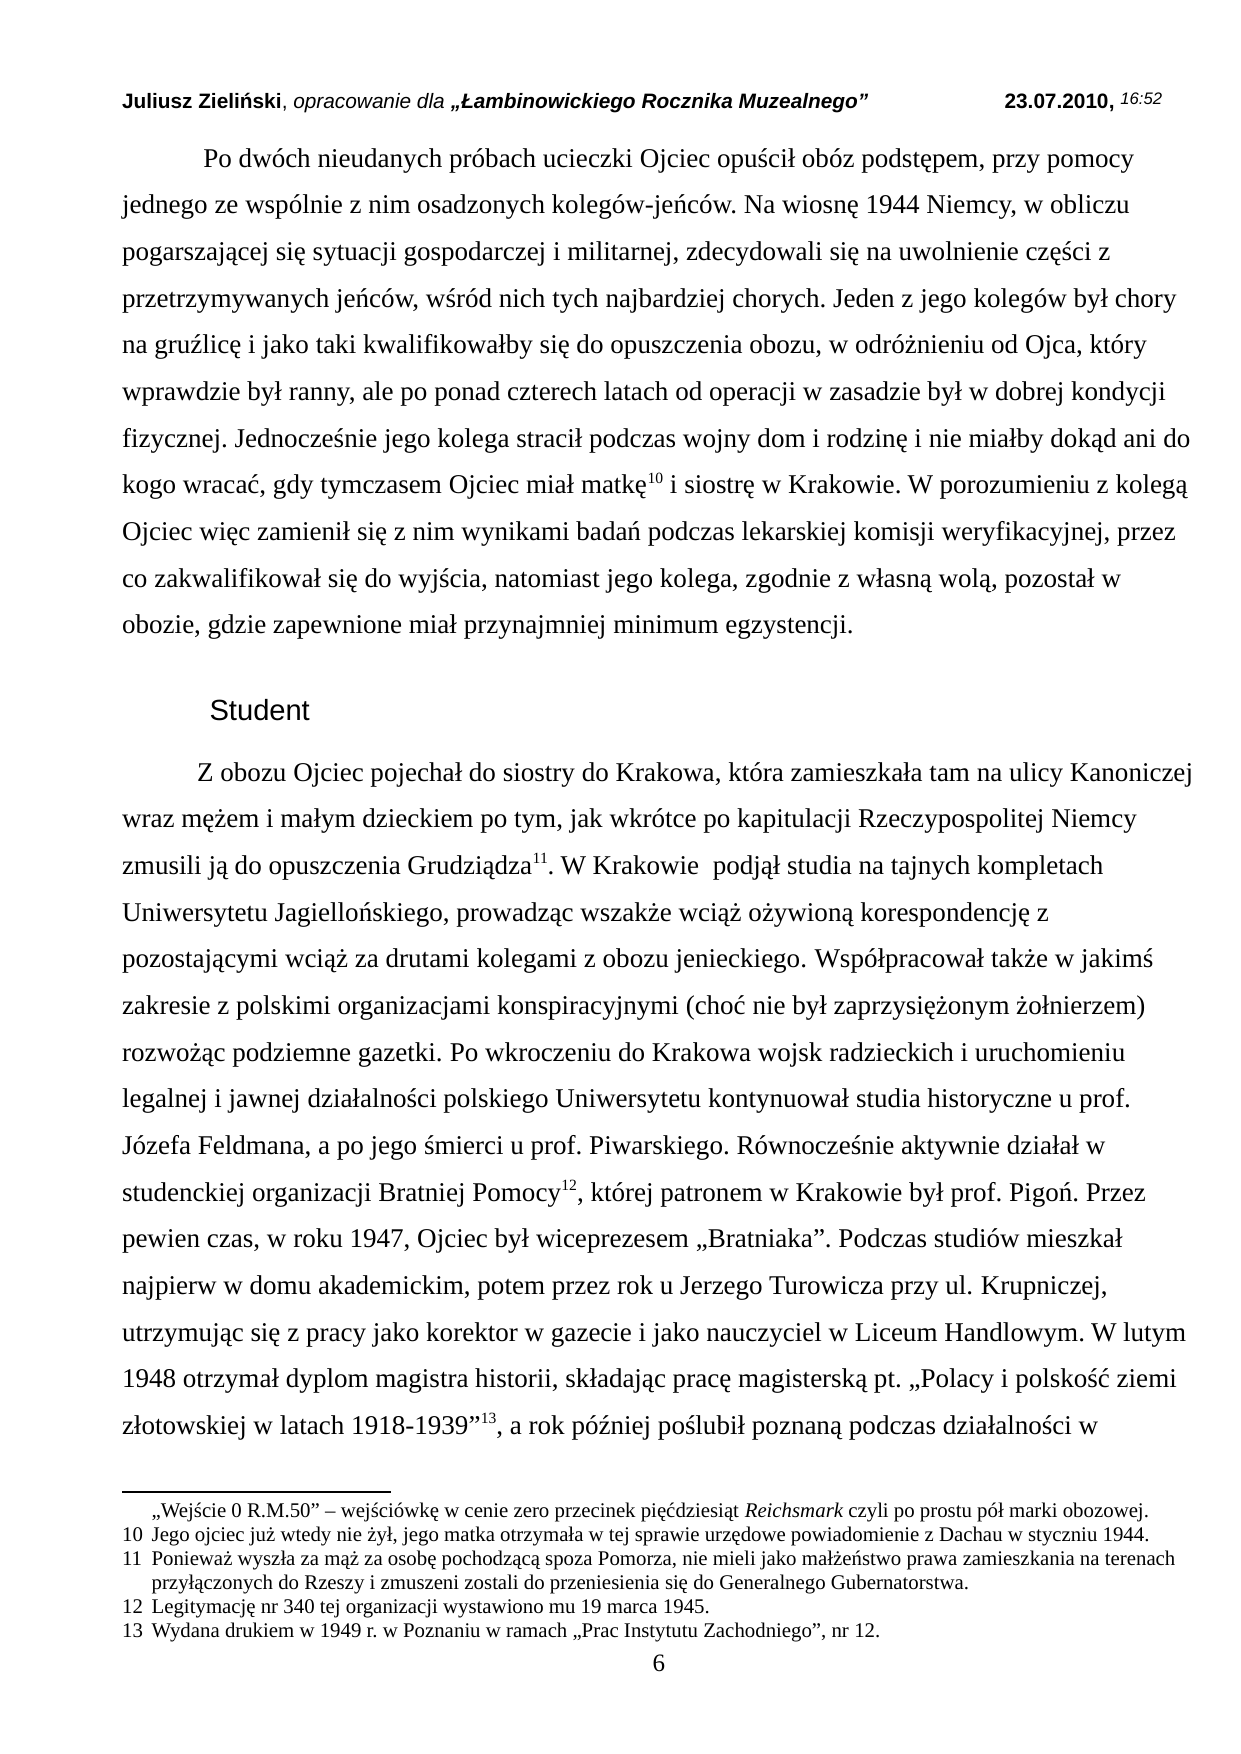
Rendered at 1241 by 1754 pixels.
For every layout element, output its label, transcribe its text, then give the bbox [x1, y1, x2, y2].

text „Wejście 0 R.M.50” – wejściówkę w cenie zero przecinek pięćdziesiąt Reichsmark czyli po prostu pół marki obozowej. [122, 1498, 1195, 1522]
text Po dwóch nieudanych próbach ucieczki Ojciec opuścił obóz podstępem, przy pomocy jednego ze wspólnie z nim osadzonych kolegów-jeńców. Na wiosnę 1944 Niemcy, w obliczu pogarszającej się sytuacji gospodarczej i militarnej, zdecydowali się na uwolnienie części z przetrzymywanych jeńców, wśród nich tych najbardziej chorych. Jeden z jego kolegów był chory na gruźlicę i jako taki kwalifikowałby się do opuszczenia obozu, w odróżnieniu od Ojca, który wprawdzie był ranny, ale po ponad czterech latach od operacji w zasadzie był w dobrej kondycji fizycznej. Jednocześnie jego kolega stracił podczas wojny dom i rodzinę i nie miałby dokąd ani do kogo wracać, gdy tymczasem Ojciec miał matkę i siostrę w Krakowie. W porozumieniu z kolegą Ojciec więc zamienił się z nim wynikami badań podczas lekarskiej komisji weryfikacyjnej, przez co zakwalifikował się do wyjścia, natomiast jego kolega, zgodnie z własną wolą, pozostał w obozie, gdzie zapewnione miał przynajmniej minimum egzystencji. [122, 142, 1197, 640]
text Student [122, 693, 1195, 726]
text Legitymację nr 340 tej organizacji wystawiono mu 19 marca 1945. [122, 1594, 1195, 1618]
text Wydana drukiem w 1949 r. w Poznaniu w ramach „Prac Instytutu Zachodniego”, nr 12. [122, 1618, 1195, 1642]
text Ponieważ wyszła za mąż za osobę pochodzącą spoza Pomorza, nie mieli jako małżeństwo prawa zamieszkania na terenach przyłączonych do Rzeszy i zmuszeni zostali do przeniesienia się do Generalnego Gubernatorstwa. [122, 1546, 1195, 1594]
text Jego ojciec już wtedy nie żył, jego matka otrzymała w tej sprawie urzędowe powiadomienie z Dachau w styczniu 1944. [122, 1522, 1195, 1546]
text Z obozu Ojciec pojechał do siostry do Krakowa, która zamieszkała tam na ulicy Kanoniczej wraz mężem i małym dzieckiem po tym, jak wkrótce po kapitulacji Rzeczypospolitej Niemcy zmusili ją do opuszczenia Grudziądza. W Krakowie podjął studia na tajnych kompletach Uniwersytetu Jagiellońskiego, prowadząc wszakże wciąż ożywioną korespondencję z pozostającymi wciąż za drutami kolegami z obozu jenieckiego. Współpracował także w jakimś zakresie z polskimi organizacjami konspiracyjnymi (choć nie był zaprzysiężonym żołnierzem) rozwożąc podziemne gazetki. Po wkroczeniu do Krakowa wojsk radzieckich i uruchomieniu legalnej i jawnej działalności polskiego Uniwersytetu kontynuował studia historyczne u prof. Józefa Feldmana, a po jego śmierci u prof. Piwarskiego. Równocześnie aktywnie działał w studenckiej organizacji Bratniej Pomocy, której patronem w Krakowie był prof. Pigoń. Przez pewien czas, w roku 1947, Ojciec był wiceprezesem „Bratniaka”. Podczas studiów mieszkał najpierw w domu akademickim, potem przez rok u Jerzego Turowicza przy ul. Krupniczej, utrzymując się z pracy jako korektor w gazecie i jako nauczyciel w Liceum Handlowym. W lutym 1948 otrzymał dyplom magistra historii, składając pracę magisterską pt. „Polacy i polskość ziemi złotowskiej w latach 1918-1939”, a rok później poślubił poznaną podczas działalności w [122, 756, 1195, 1440]
